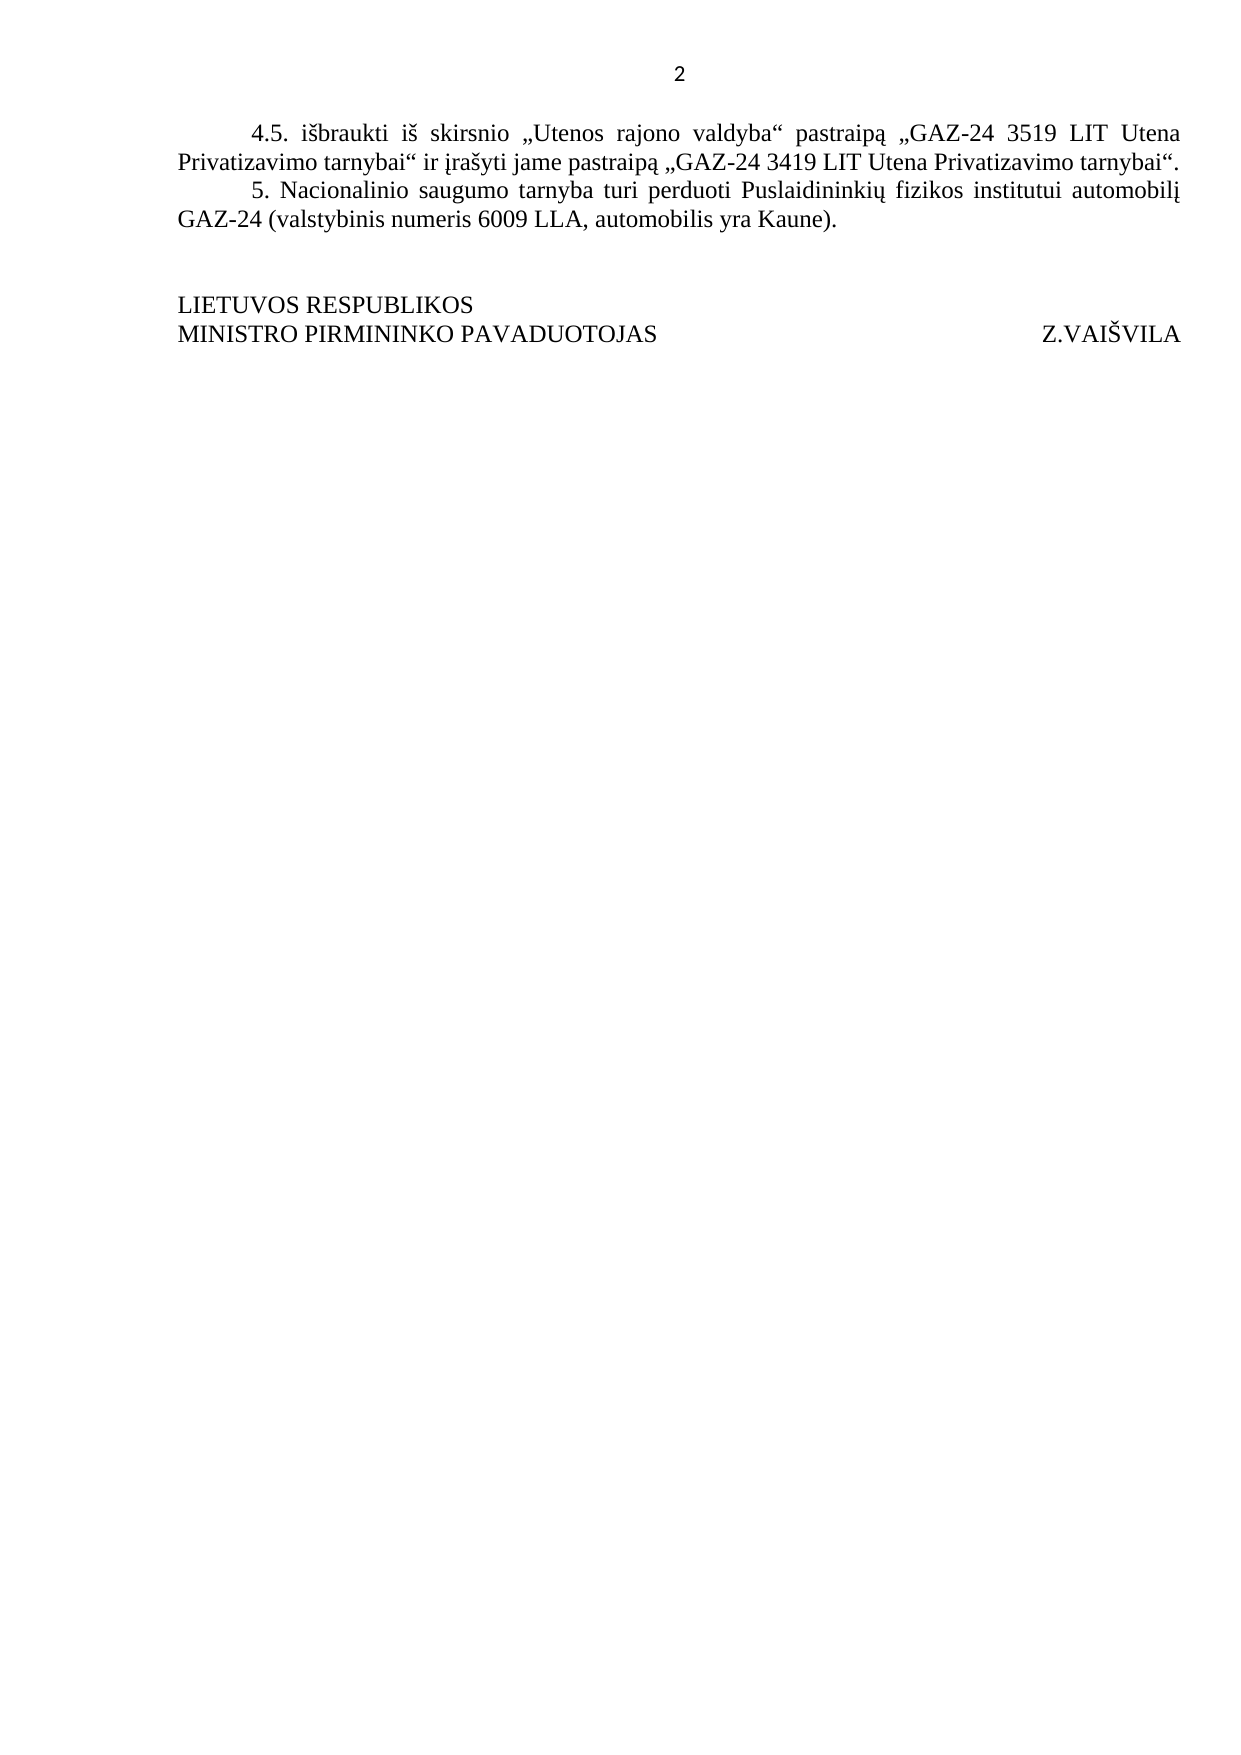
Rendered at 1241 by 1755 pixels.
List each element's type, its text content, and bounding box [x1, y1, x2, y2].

text MINISTRO PIRMININKO PAVADUOTOJAS Z.VAIŠVILA [177, 319, 1181, 348]
text 5. Nacionalinio saugumo tarnyba turi perduoti Puslaidininkių fizikos institutui automobilį GAZ-24 (valstybinis numeris 6009 LLA, automobilis yra Kaune). [177, 176, 1181, 233]
text LIETUVOS RESPUBLIKOS [177, 291, 1181, 319]
text 4.5. išbraukti iš skirsnio „Utenos rajono valdyba“ pastraipą „GAZ-24 3519 LIT Utena Privatizavimo tarnybai“ ir įrašyti jame pastraipą „GAZ-24 3419 LIT Utena Privatizavimo tarnybai“. [177, 118, 1181, 176]
